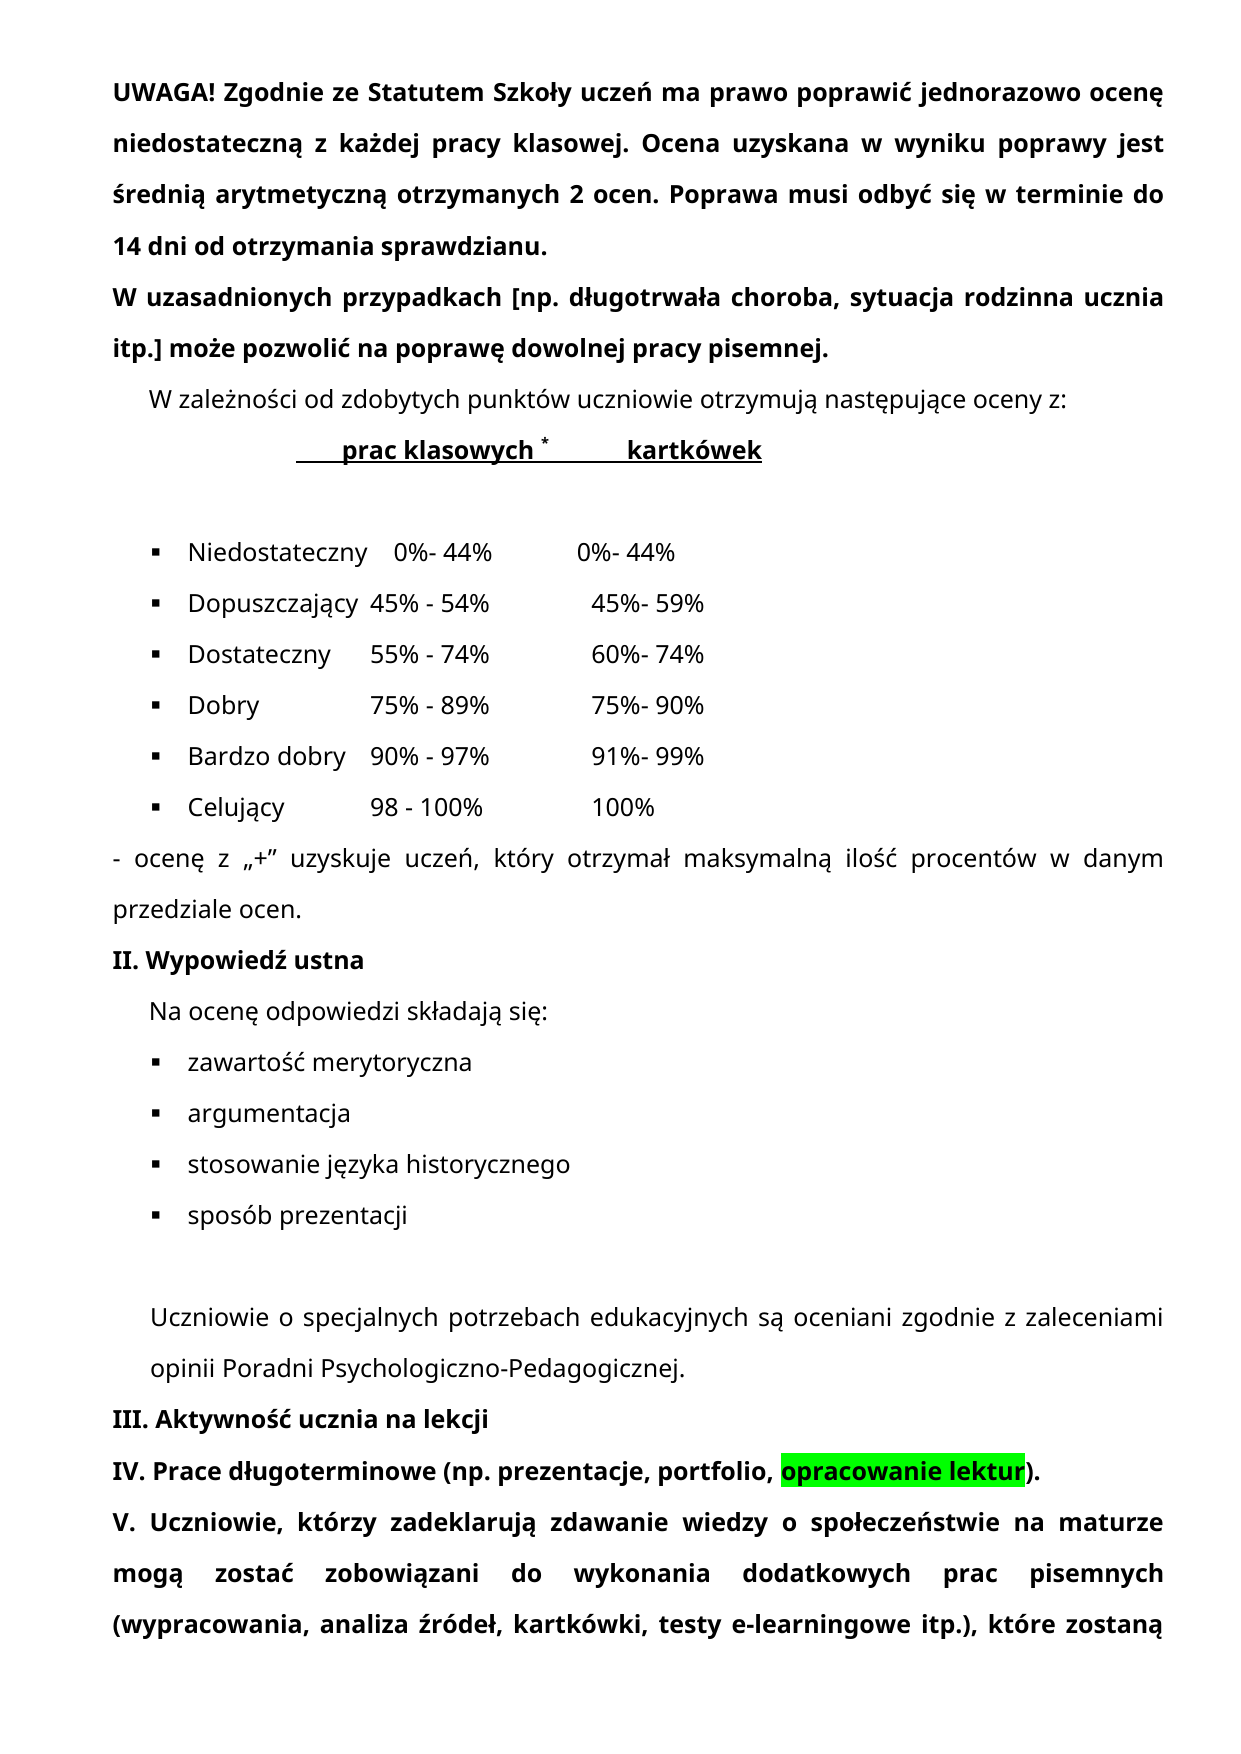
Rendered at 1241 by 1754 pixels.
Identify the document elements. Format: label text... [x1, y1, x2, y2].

text II. Wypowiedź ustna [112, 943, 1165, 977]
list Niedostateczny 0%- 44% 0%- 44% [150, 534, 1165, 568]
list Dobry 75% - 89% 75%- 90% [150, 687, 1165, 722]
text III. Aktywność ucznia na lekcji [112, 1402, 1165, 1436]
text V. Uczniowie, którzy zadeklarują zdawanie wiedzy o społeczeństwie na maturze mogą zostać zobowiązani do wykonania dodatkowych prac pisemnych (wypracowania, analiza źródeł, kartkówki, testy e-learningowe itp.), które zostaną [112, 1504, 1165, 1640]
list Uczniowie o specjalnych potrzebach edukacyjnych są oceniani zgodnie z zaleceniami opinii Poradni Psychologiczno-Pedagogicznej. [150, 1300, 1165, 1385]
text W uzasadnionych przypadkach [np. długotrwała choroba, sytuacja rodzinna ucznia itp.] może pozwolić na poprawę dowolnej pracy pisemnej. [112, 279, 1165, 364]
list Bardzo dobry 90% - 97% 91%- 99% [150, 738, 1165, 773]
text W zależności od zdobytych punktów uczniowie otrzymują następujące oceny z: [112, 381, 1165, 415]
list sposób prezentacji [150, 1198, 1165, 1232]
text prac klasowych * kartkówek [112, 432, 1165, 466]
text Na ocenę odpowiedzi składają się: [112, 994, 1165, 1028]
text - ocenę z „+” uzyskuje uczeń, który otrzymał maksymalną ilość procentów w danym przedziale ocen. [112, 841, 1165, 926]
list Celujący 98 - 100% 100% [150, 789, 1165, 824]
list stosowanie języka historycznego [150, 1147, 1165, 1181]
list Dostateczny 55% - 74% 60%- 74% [150, 636, 1165, 671]
list Dopuszczający 45% - 54% 45%- 59% [150, 585, 1165, 619]
text UWAGA! Zgodnie ze Statutem Szkoły uczeń ma prawo poprawić jednorazowo ocenę niedostateczną z każdej pracy klasowej. Ocena uzyskana w wyniku poprawy jest średnią arytmetyczną otrzymanych 2 ocen. Poprawa musi odbyć się w terminie do 14 dni od otrzymania sprawdzianu. [112, 75, 1165, 262]
list zawartość merytoryczna [150, 1045, 1165, 1079]
list argumentacja [150, 1096, 1165, 1130]
text IV. Prace długoterminowe (np. prezentacje, portfolio, opracowanie lektur). [112, 1453, 1165, 1487]
